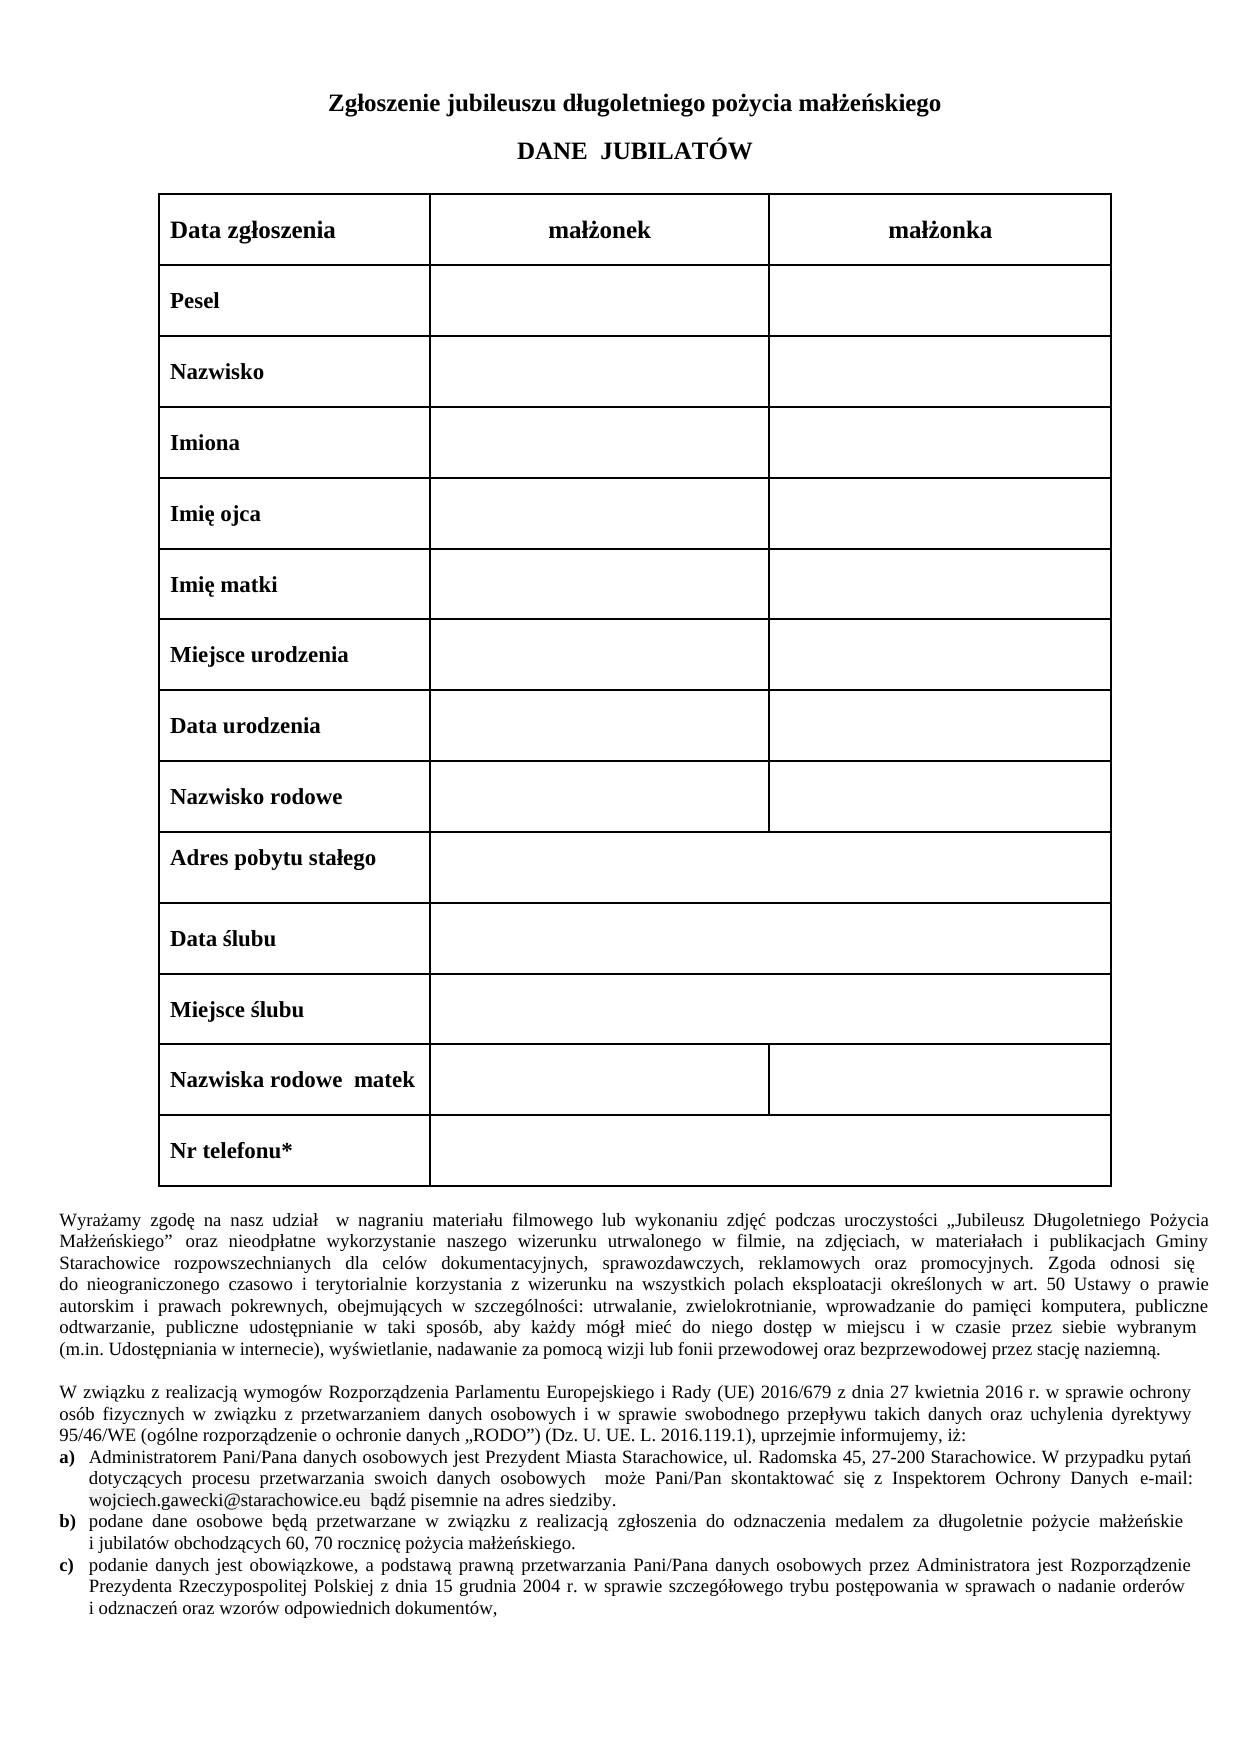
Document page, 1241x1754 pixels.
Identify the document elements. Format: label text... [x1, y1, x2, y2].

table_cell Imię matki [160, 550, 429, 618]
table_cell Data ślubu [160, 904, 429, 972]
text DANE JUBILATÓW [59, 136, 1211, 164]
table_cell Nazwisko [160, 337, 429, 406]
table_cell [431, 550, 768, 618]
list podanie danych jest obowiązkowe, a podstawą prawną przetwarzania Pani/Pana danych osobowych przez Administratora jest Rozporządzenie Prezydenta Rzeczypospolitej Polskiej z dnia 15 grudnia 2004 r. w sprawie szczegółowego trybu postępowania w sprawach o nadanie orderów i odznaczeń oraz wzorów odpowiednich dokumentów, [59, 1553, 1193, 1661]
table_cell [431, 1116, 1110, 1185]
list podane dane osobowe będą przetwarzane w związku z realizacją zgłoszenia do odznaczenia medalem za długoletnie pożycie małżeńskie i jubilatów obchodzących 60, 70 rocznicę pożycia małżeńskiego. [59, 1510, 1193, 1553]
table_cell Miejsce ślubu [160, 975, 429, 1043]
table_cell [770, 479, 1110, 547]
text Wyrażamy zgodę na nasz udział w nagraniu materiału filmowego lub wykonaniu zdjęć podczas uroczystości „Jubileusz Długoletniego Pożycia Małżeńskiego” oraz nieodpłatne wykorzystanie naszego wizerunku utrwalonego w filmie, na zdjęciach, w materiałach i publikacjach Gminy Starachowice rozpowszechnianych dla celów dokumentacyjnych, sprawozdawczych, reklamowych oraz promocyjnych. Zgoda odnosi się do nieograniczonego czasowo i terytorialnie korzystania z wizerunku na wszystkich polach eksploatacji określonych w art. 50 Ustawy o prawie autorskim i prawach pokrewnych, obejmujących w szczególności: utrwalanie, zwielokrotnianie, wprowadzanie do pamięci komputera, publiczne odtwarzanie, publiczne udostępnianie w taki sposób, aby każdy mógł mieć do niego dostęp w miejscu i w czasie przez siebie wybranym (m.in. Udostępniania w internecie), wyświetlanie, nadawanie za pomocą wizji lub fonii przewodowej oraz bezprzewodowej przez stację naziemną. [59, 1208, 1211, 1359]
table_cell Miejsce urodzenia [160, 620, 429, 689]
table_cell [431, 266, 768, 335]
table_cell Imiona [160, 408, 429, 477]
table_header małżonek [431, 195, 768, 264]
table_header małżonka [770, 195, 1110, 264]
table_cell Pesel [160, 266, 429, 335]
table_cell Imię ojca [160, 479, 429, 547]
list Administratorem Pani/Pana danych osobowych jest Prezydent Miasta Starachowice, ul. Radomska 45, 27-200 Starachowice. W przypadku pytań dotyczących procesu przetwarzania swoich danych osobowych może Pani/Pan skontaktować się z Inspektorem Ochrony Danych e-mail: wojciech.gawecki@starachowice.eu bądź pisemnie na adres siedziby. [59, 1446, 1193, 1510]
table_cell Data urodzenia [160, 691, 429, 760]
table_cell [431, 833, 1110, 902]
table_cell [770, 550, 1110, 618]
table_cell [431, 337, 768, 406]
table_cell [431, 479, 768, 547]
table_cell Nazwiska rodowe matek [160, 1045, 429, 1114]
table_cell [431, 620, 768, 689]
table_cell [770, 266, 1110, 335]
table_cell [431, 408, 768, 477]
table_cell [431, 762, 768, 831]
table_cell [770, 691, 1110, 760]
table_cell [431, 1045, 768, 1114]
table_cell Adres pobytu stałego [160, 833, 429, 902]
table_cell [431, 975, 1110, 1043]
table_header Data zgłoszenia [160, 195, 429, 264]
table_cell [770, 620, 1110, 689]
table_cell [431, 691, 768, 760]
table_cell Nr telefonu* [160, 1116, 429, 1185]
text Zgłoszenie jubileuszu długoletniego pożycia małżeńskiego [59, 88, 1211, 117]
table_cell [770, 762, 1110, 831]
table_cell Nazwisko rodowe [160, 762, 429, 831]
table_cell [431, 904, 1110, 972]
table_cell [770, 1045, 1110, 1114]
text W związku z realizacją wymogów Rozporządzenia Parlamentu Europejskiego i Rady (UE) 2016/679 z dnia 27 kwietnia 2016 r. w sprawie ochrony osób fizycznych w związku z przetwarzaniem danych osobowych i w sprawie swobodnego przepływu takich danych oraz uchylenia dyrektywy 95/46/WE (ogólne rozporządzenie o ochronie danych „RODO”) (Dz. U. UE. L. 2016.119.1), uprzejmie informujemy, iż: [59, 1381, 1193, 1446]
table_cell [770, 408, 1110, 477]
table_cell [770, 337, 1110, 406]
